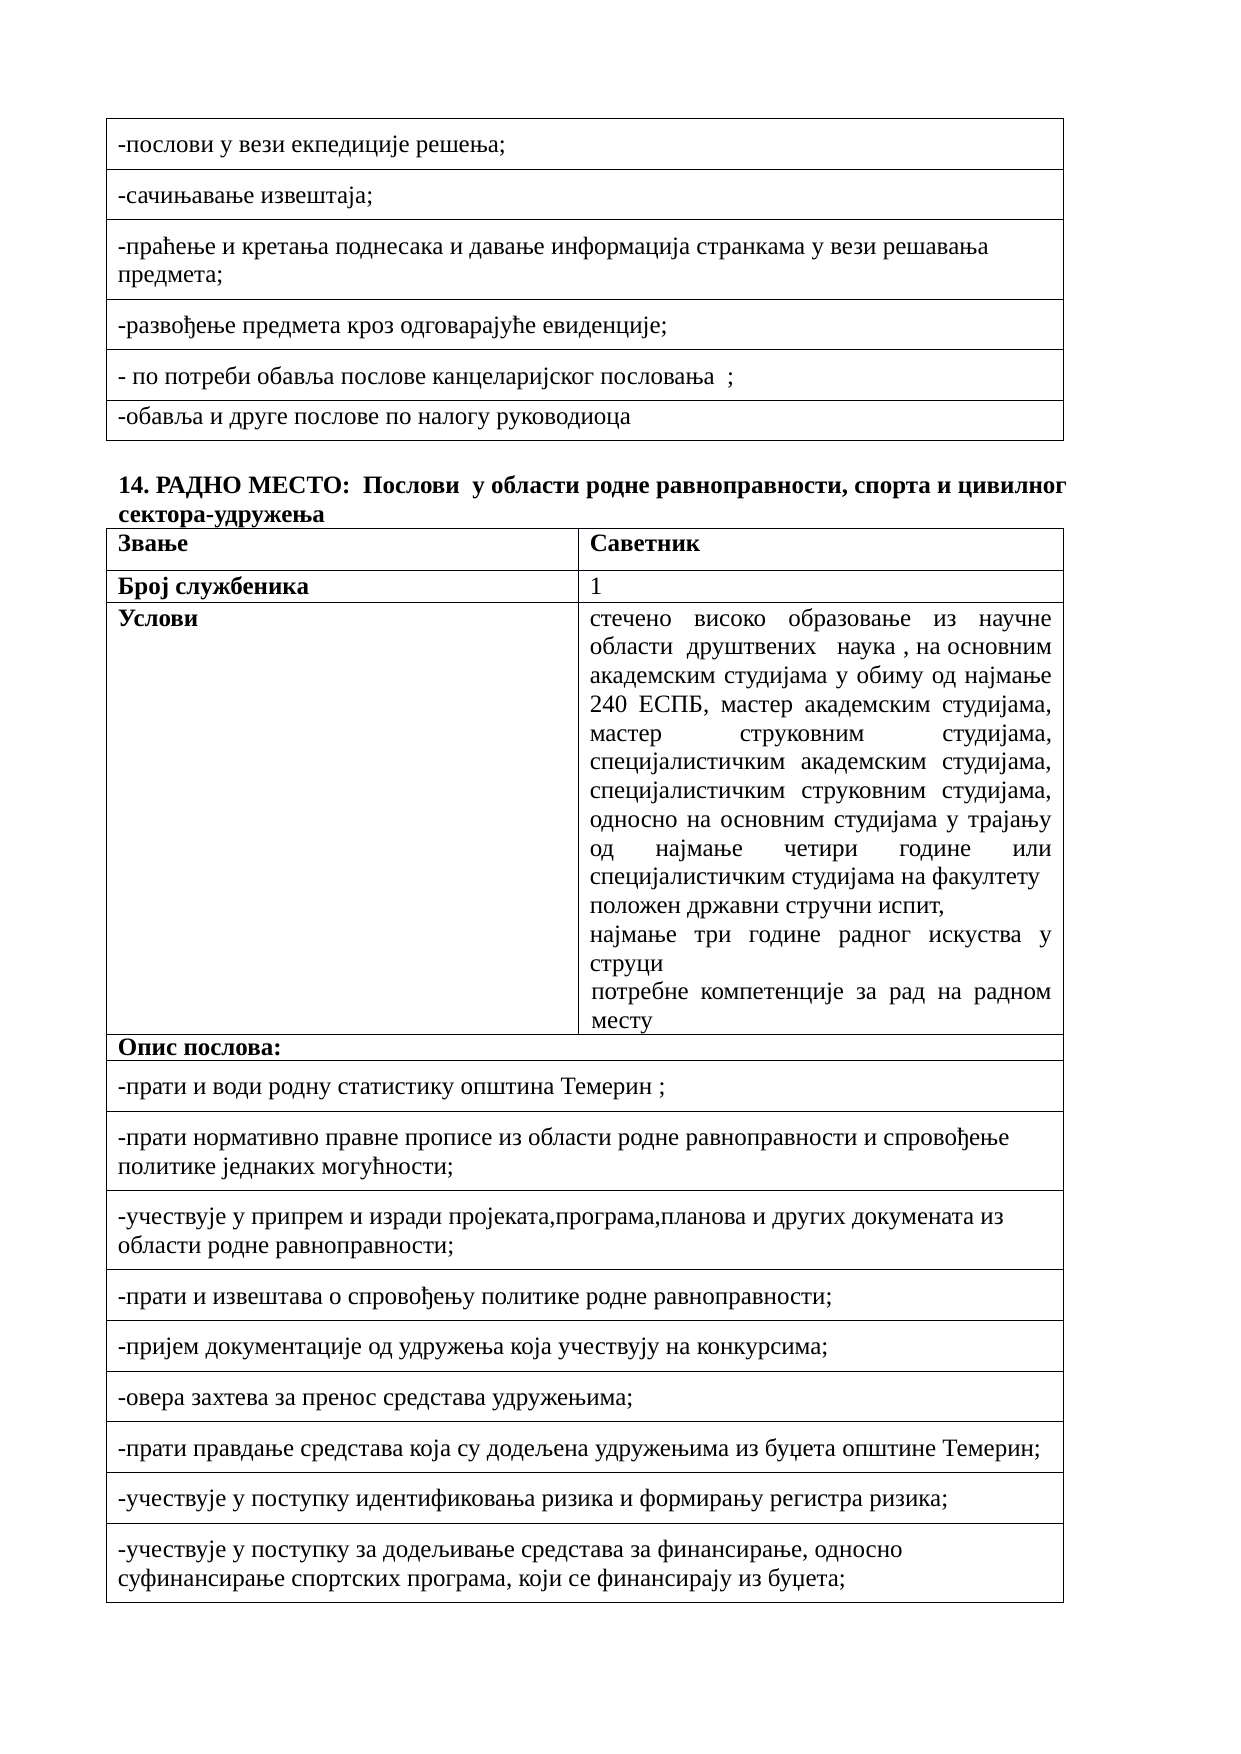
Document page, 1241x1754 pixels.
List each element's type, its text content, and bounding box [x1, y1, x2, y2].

table_cell Број службеника [107, 571, 578, 602]
table_cell -обавља и друге послове по налогу руководиоца [107, 401, 1063, 440]
table_header Звање [107, 529, 578, 570]
table_cell - по потреби обавља послове канцеларијског пословања ; [107, 350, 1063, 400]
table_cell -праћење и кретања поднесака и давање информација странкама у вези решавања предмета; [107, 220, 1063, 299]
text 14. РАДНО МЕСТО: Послови у области родне равноправности, спорта и цивилног сектора-удружења [118, 470, 1122, 527]
table_cell -прати правдање средстава која су додељена удружењима из буџета општине Темерин; [107, 1422, 1063, 1472]
table_cell -прати нормативно правне прописе из области родне равноправности и спровођење политике једнаких могућности; [107, 1112, 1063, 1190]
table_cell -прати и извештава о спровођењу политике родне равноправности; [107, 1270, 1063, 1320]
table_cell стечено високо образовање из научне области друштвених наука , на основним академским студијама у обиму од најмање 240 ЕСПБ, мастер академским студијама, мастер струковним студијама, специјалистичким академским студијама, специјалистичким струковним студијама, односно на основним студијама у трајању од најмање четири године или специјалистичким студијама на факултету положен државни стручни испит, најмање три године радног искуства у струци потребне компетенције за рад на радном месту [579, 603, 1063, 1034]
table_header Саветник [579, 529, 1063, 570]
table_cell -сачињавање извештаја; [107, 170, 1063, 219]
table_cell -послови у вези екпедиције решења; [107, 119, 1063, 169]
table_cell -учествује у поступку за додељивање средстава за финансирање, односно суфинансирање спортских програма, који се финансирају из буџета; [107, 1524, 1063, 1602]
table_cell -развођење предмета кроз одговарајуће евиденције; [107, 300, 1063, 349]
table_cell -прати и води родну статистику општина Темерин ; [107, 1061, 1063, 1111]
table_cell -пријем документације од удружења која учествују на конкурсима; [107, 1321, 1063, 1371]
table_cell Опис послова: [107, 1035, 1063, 1060]
table_cell 1 [579, 571, 1063, 602]
table_cell -овера захтева за пренос средстава удружењима; [107, 1372, 1063, 1421]
table_cell -учествује у поступку идентификовања ризика и формирању регистра ризика; [107, 1473, 1063, 1522]
table_cell -учествује у припрем и изради пројеката,програма,планова и других докумената из области родне равноправности; [107, 1191, 1063, 1269]
table_cell Услови [107, 603, 578, 1034]
